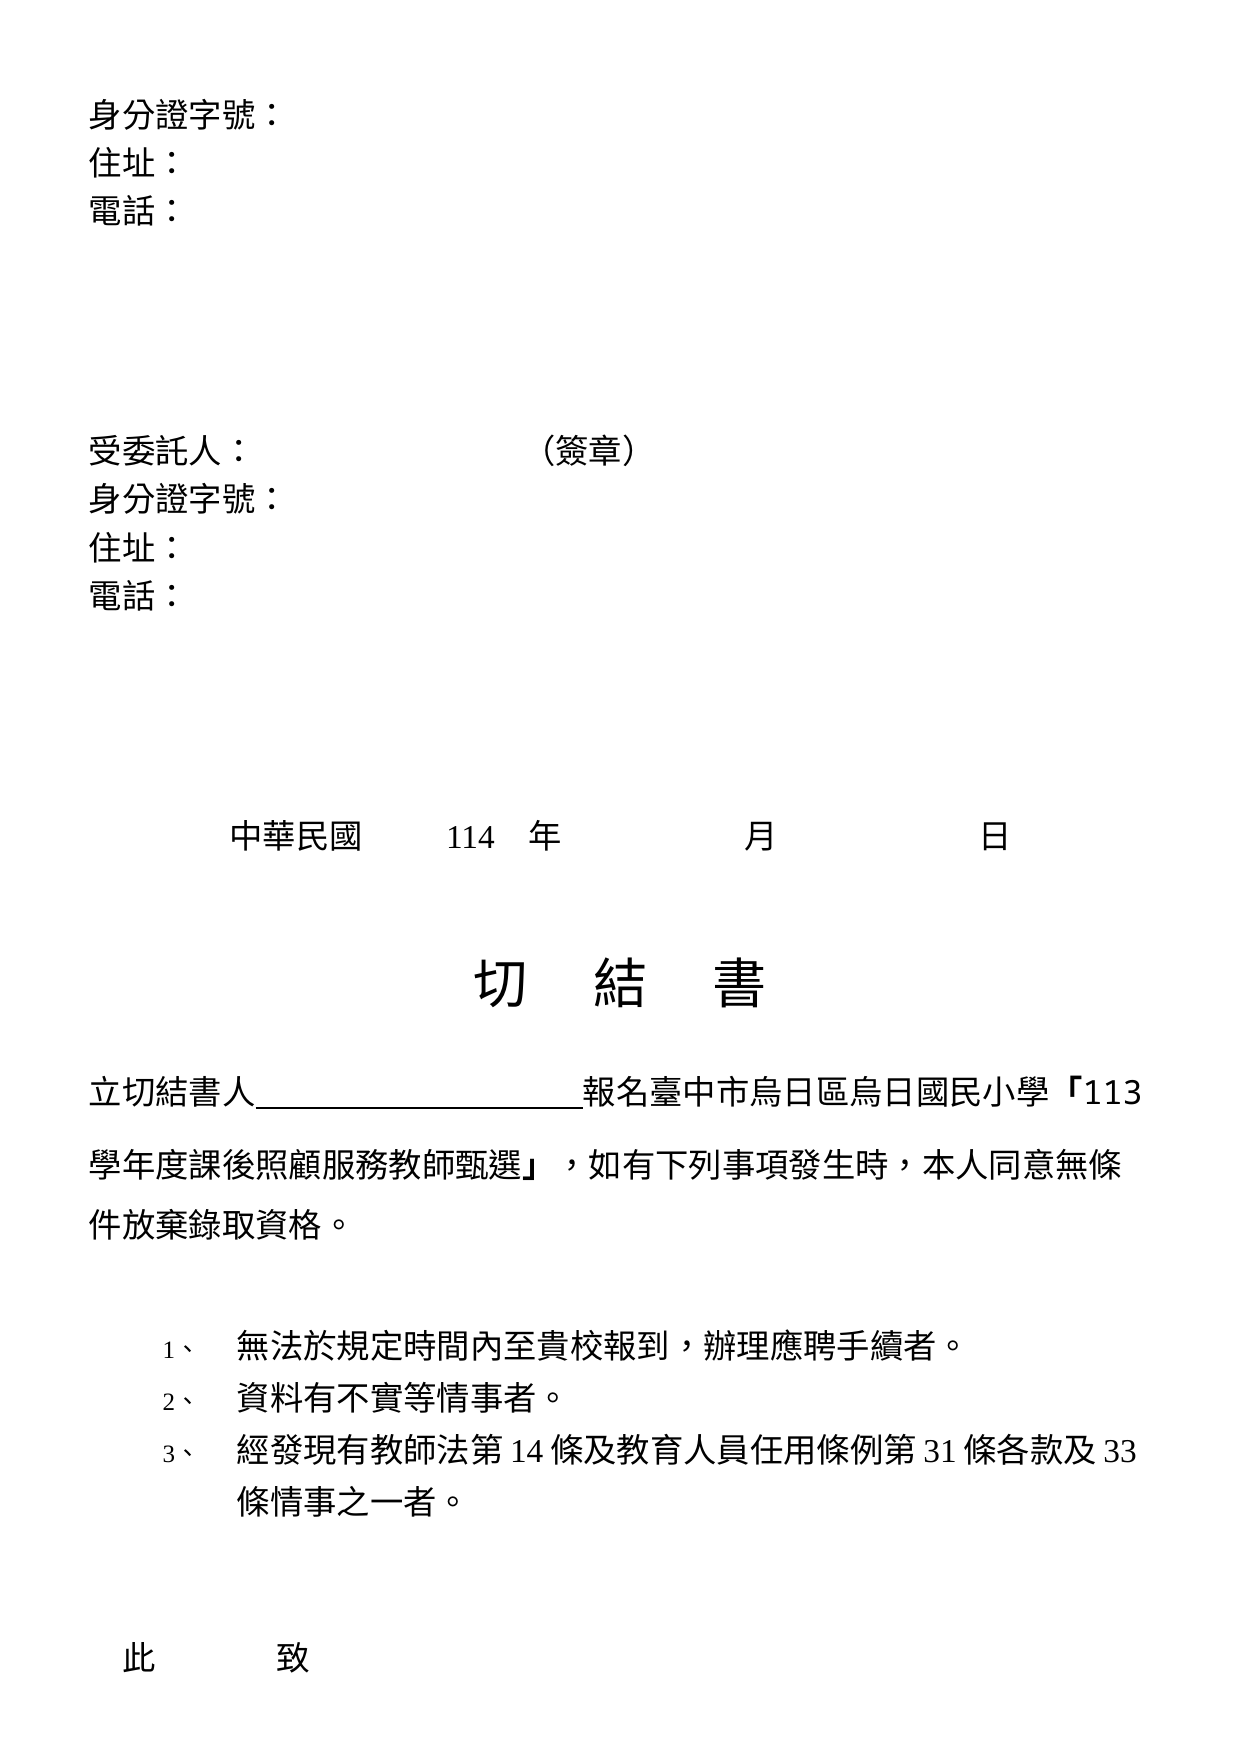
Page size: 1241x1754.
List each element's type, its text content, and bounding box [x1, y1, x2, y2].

text 住址： [89, 521, 1152, 570]
text 電話： [89, 570, 1152, 618]
text 住址： [89, 137, 1152, 185]
text 電話： [89, 185, 1152, 233]
list 經發現有教師法第14條及教育人員任用條例第31條各款及33條情事之一者。 [162, 1421, 1152, 1525]
text 立切結書人 報名臺中市烏日區烏日國民小學「113學年度課後照顧服務教師甄選」，如有下列事項發生時，本人同意無條件放棄錄取資格。 [89, 1066, 1152, 1245]
list 資料有不實等情事者。 [162, 1369, 1152, 1421]
list 無法於規定時間內至貴校報到，辦理應聘手續者。 [162, 1317, 1152, 1369]
text 切 結 書 [89, 962, 1152, 1014]
text 身分證字號： [89, 473, 1152, 521]
text 受委託人： （簽章） [89, 425, 1152, 473]
text 此 致 [89, 1629, 1152, 1681]
text 身分證字號： [89, 89, 1152, 137]
text 中華民國 114 年 月 日 [89, 809, 1152, 858]
